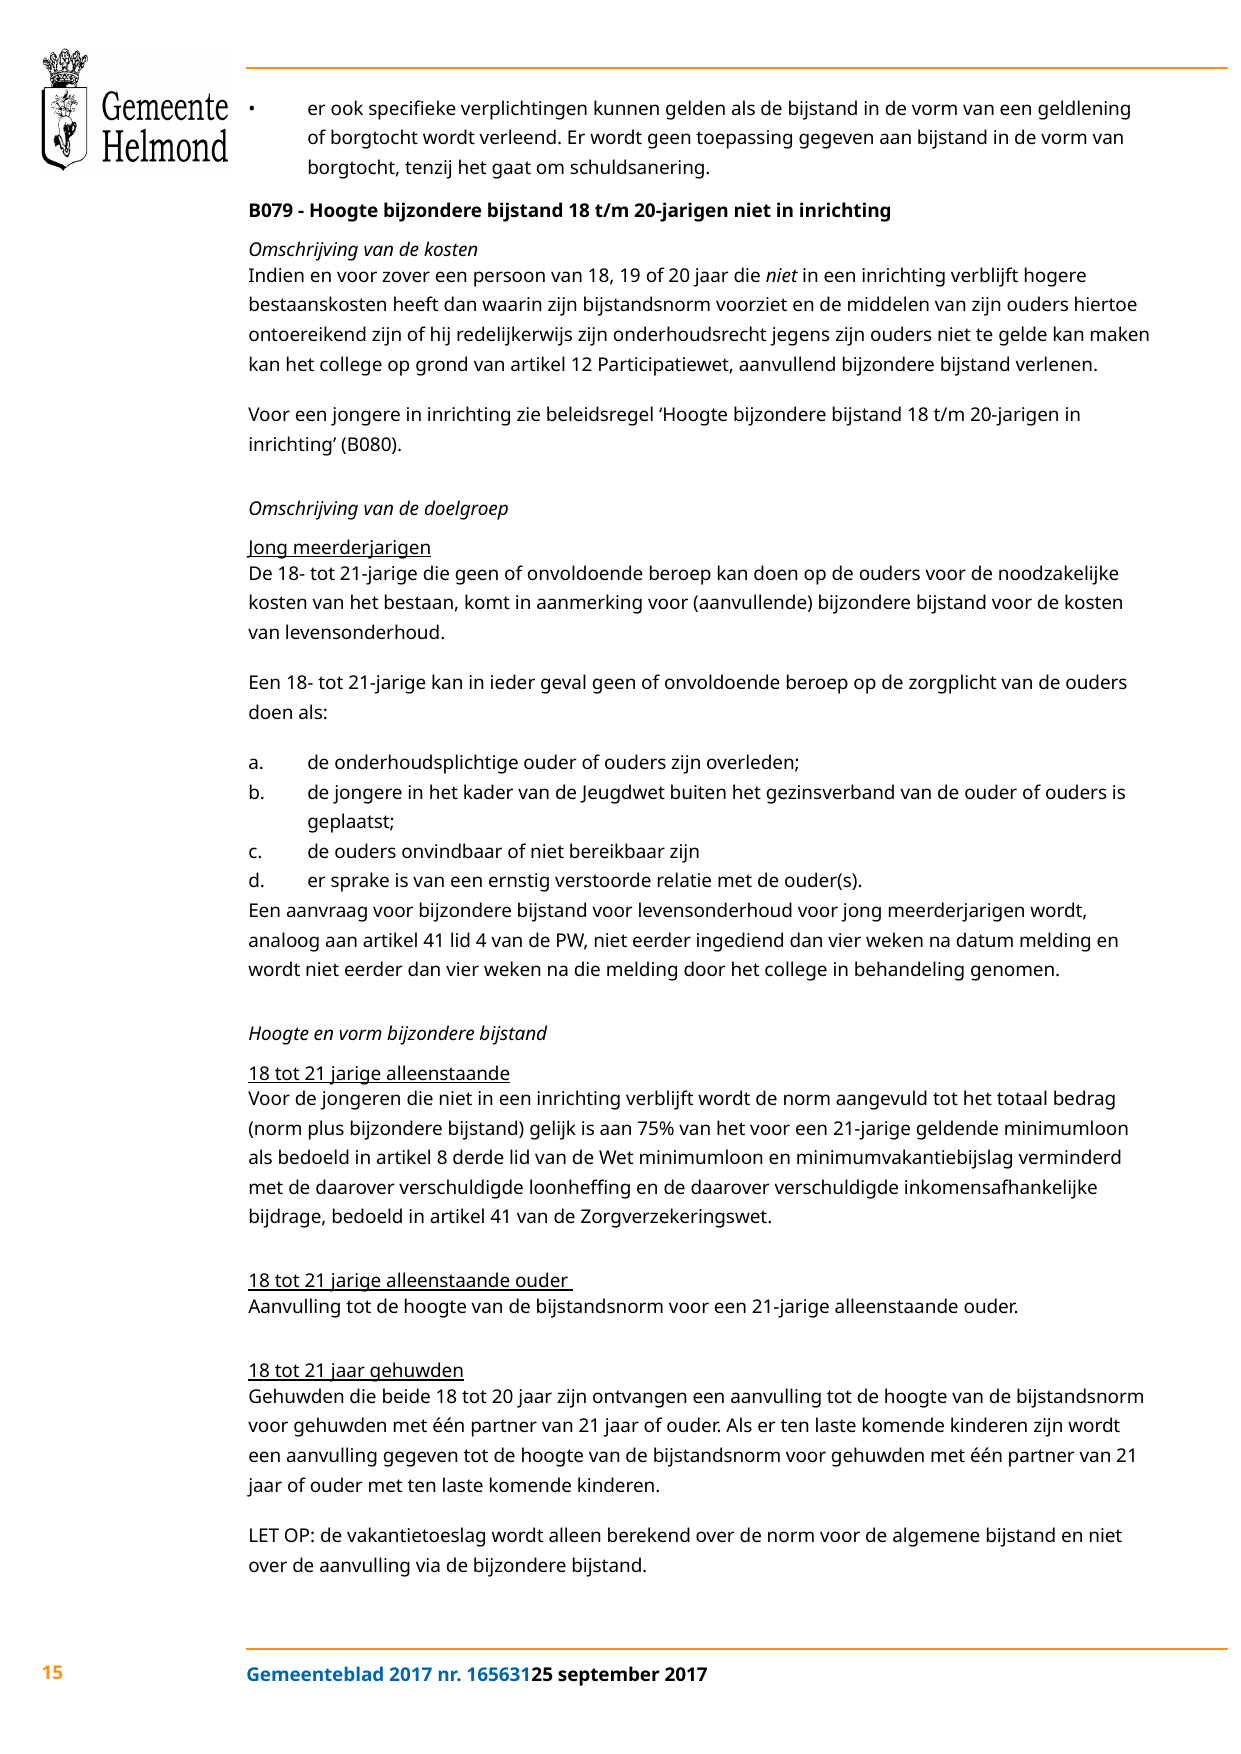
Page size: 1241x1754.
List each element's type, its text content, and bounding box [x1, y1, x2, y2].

list er sprake is van een ernstig verstoorde relatie met de ouder(s). [248, 868, 1152, 893]
list de onderhoudsplichtige ouder of ouders zijn overleden; [248, 749, 1152, 775]
text 18 tot 21 jaar gehuwden [248, 1357, 1152, 1383]
text Aanvulling tot de hoogte van de bijstandsnorm voor een 21-jarige alleenstaande ouder. [248, 1293, 1152, 1319]
text Gehuwden die beide 18 tot 20 jaar zijn ontvangen een aanvulling tot de hoogte van de bijstandsnorm voor gehuwden met één partner van 21 jaar of ouder. Als er ten laste komende kinderen zijn wordt een aanvulling gegeven tot de hoogte van de bijstandsnorm voor gehuwden met één partner van 21 jaar of ouder met ten laste komende kinderen. [248, 1383, 1152, 1498]
text Voor de jongeren die niet in een inrichting verblijft wordt de norm aangevuld tot het totaal bedrag (norm plus bijzondere bijstand) gelijk is aan 75% van het voor een 21-jarige geldende minimumloon als bedoeld in artikel 8 derde lid van de Wet minimumloon en minimumvakantiebijslag verminderd met de daarover verschuldigde loonheffing en de daarover verschuldigde inkomensafhankelijke bijdrage, bedoeld in artikel 41 van de Zorgverzekeringswet. [248, 1085, 1152, 1229]
text Jong meerderjarigen [248, 534, 1152, 560]
text Omschrijving van de kosten [248, 236, 1152, 262]
text Een aanvraag voor bijzondere bijstand voor levensonderhoud voor jong meerderjarigen wordt, analoog aan artikel 41 lid 4 van de PW, niet eerder ingediend dan vier weken na datum melding en wordt niet eerder dan vier weken na die melding door het college in behandeling genomen. [248, 897, 1152, 982]
text 18 tot 21 jarige alleenstaande [248, 1060, 1152, 1085]
list de jongere in het kader van de Jeugdwet buiten het gezinsverband van de ouder of ouders is geplaatst; [248, 779, 1152, 834]
text Indien en voor zover een persoon van 18, 19 of 20 jaar die niet in een inrichting verblijft hogere bestaanskosten heeft dan waarin zijn bijstandsnorm voorziet en de middelen van zijn ouders hiertoe ontoereikend zijn of hij redelijkerwijs zijn onderhoudsrecht jegens zijn ouders niet te gelde kan maken kan het college op grond van artikel 12 Participatiewet, aanvullend bijzondere bijstand verlenen. [248, 262, 1152, 377]
text Hoogte en vorm bijzondere bijstand [248, 1020, 1152, 1046]
text B079 - Hoogte bijzondere bijstand 18 t/m 20-jarigen niet in inrichting [248, 197, 1152, 223]
list de ouders onvindbaar of niet bereikbaar zijn [248, 838, 1152, 864]
text LET OP: de vakantietoeslag wordt alleen berekend over de norm voor de algemene bijstand en niet over de aanvulling via de bijzondere bijstand. [248, 1522, 1152, 1578]
text Omschrijving van de doelgroep [248, 495, 1152, 521]
text De 18- tot 21-jarige die geen of onvoldoende beroep kan doen op de ouders voor de noodzakelijke kosten van het bestaan, komt in aanmerking voor (aanvullende) bijzondere bijstand voor de kosten van levensonderhoud. [248, 560, 1152, 645]
text 18 tot 21 jarige alleenstaande ouder [248, 1268, 1152, 1293]
text Voor een jongere in inrichting zie beleidsregel ‘Hoogte bijzondere bijstand 18 t/m 20-jarigen in inrichting’ (B080). [248, 401, 1152, 457]
picture [41, 47, 231, 172]
text Een 18- tot 21-jarige kan in ieder geval geen of onvoldoende beroep op de zorgplicht van de ouders doen als: [248, 669, 1152, 725]
list er ook specifieke verplichtingen kunnen gelden als de bijstand in de vorm van een geldlening of borgtocht wordt verleend. Er wordt geen toepassing gegeven aan bijstand in de vorm van borgtocht, tenzij het gaat om schuldsanering. [248, 95, 1152, 180]
